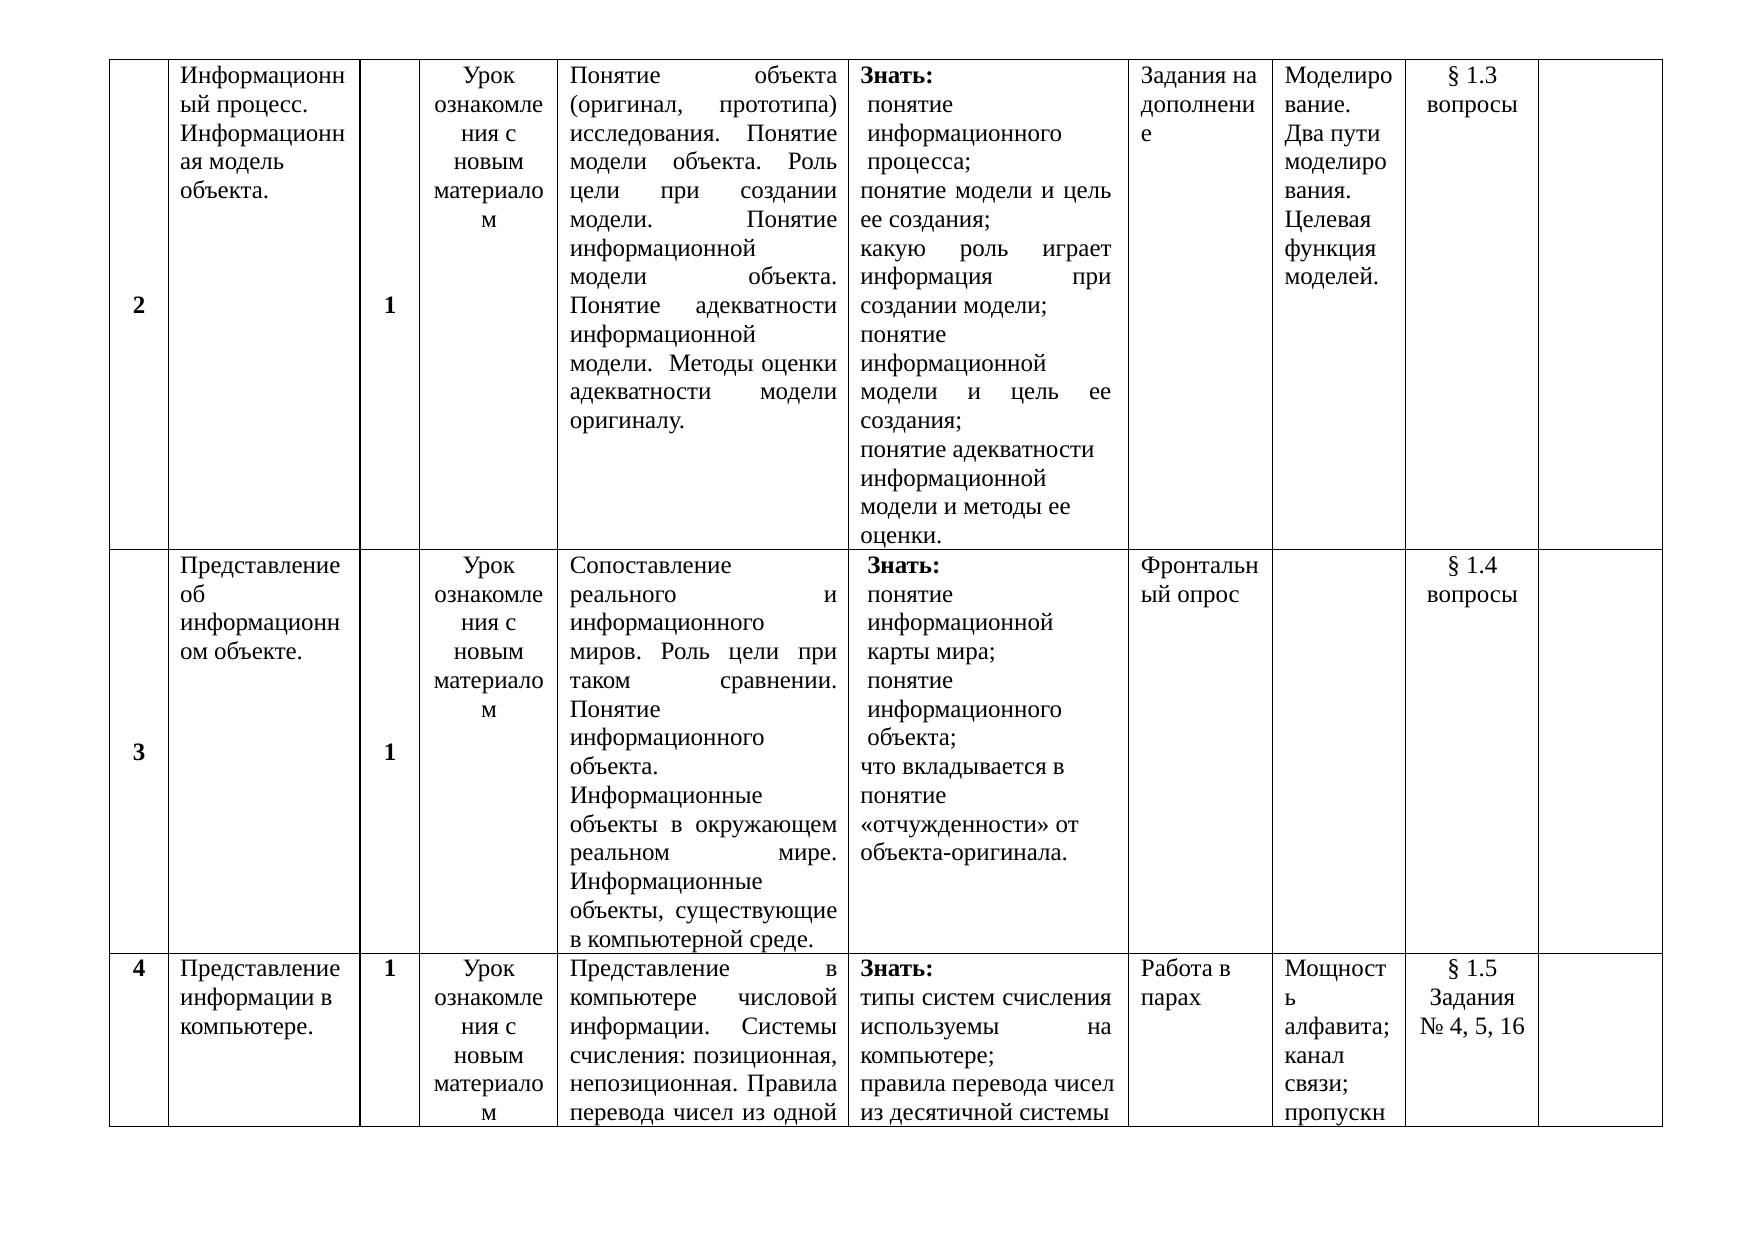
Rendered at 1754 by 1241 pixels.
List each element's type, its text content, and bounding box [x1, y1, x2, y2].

table_cell Знать: понятие информационного процесса; понятие модели и цель ее создания; какую роль играет информация при создании модели; понятие информационной модели и цель ее создания; понятие адекватности информационной модели и методы ее оценки. [849, 60, 1128, 549]
table_cell 1 [361, 60, 419, 549]
table_cell 1 [361, 954, 419, 1126]
table_cell Представление в компьютере числовой информации. Системы счисления: позиционная, непозиционная. Правила перевода чисел из одной [558, 954, 848, 1126]
table_cell Моделирование. Два пути моделирования. Целевая функция моделей. [1273, 60, 1405, 549]
table_cell § 1.3 вопросы [1406, 60, 1538, 549]
table_cell [1539, 550, 1662, 952]
table_cell Представление информации в компьютере. [169, 954, 359, 1126]
table_cell Представление об информационном объекте. [169, 550, 359, 952]
table_cell [1539, 60, 1662, 549]
table_cell Знать: типы систем счисления используемы на компьютере; правила перевода чисел из десятичной системы [849, 954, 1128, 1126]
table_cell Понятие объекта (оригинал, прототипа) исследования. Понятие модели объекта. Роль цели при создании модели. Понятие информационной модели объекта. Понятие адекватности информационной модели. Методы оценки адекватности модели оригиналу. [558, 60, 848, 549]
table_cell Урок ознакомления с новым материалом [420, 550, 557, 952]
table_cell Фронтальный опрос [1129, 550, 1272, 952]
table_cell [1273, 550, 1405, 952]
table_cell Знать: понятие информационной карты мира; понятие информационного объекта; что вкладывается в понятие «отчужденности» от объекта-оригинала. [849, 550, 1128, 952]
table_cell 4 [110, 954, 168, 1126]
table_cell § 1.4 вопросы [1406, 550, 1538, 952]
table_cell § 1.5 Задания № 4, 5, 16 [1406, 954, 1538, 1126]
table_cell Мощность алфавита; канал связи; пропускн [1273, 954, 1405, 1126]
table_cell Урок ознакомления с новым материалом [420, 60, 557, 549]
table_cell Задания на дополнение [1129, 60, 1272, 549]
table_cell 2 [110, 60, 168, 549]
table_cell Урок ознакомления с новым материалом [420, 954, 557, 1126]
table_cell Сопоставление реального и информационного миров. Роль цели при таком сравнении. Понятие информационного объекта. Информационные объекты в окружающем реальном мире. Информационные объекты, существующие в компьютерной среде. [558, 550, 848, 952]
table_cell 3 [110, 550, 168, 952]
table_cell 1 [361, 550, 419, 952]
table_cell Информационный процесс. Информационная модель объекта. [169, 60, 359, 549]
table_cell [1539, 954, 1662, 1126]
table_cell Работа в парах [1129, 954, 1272, 1126]
